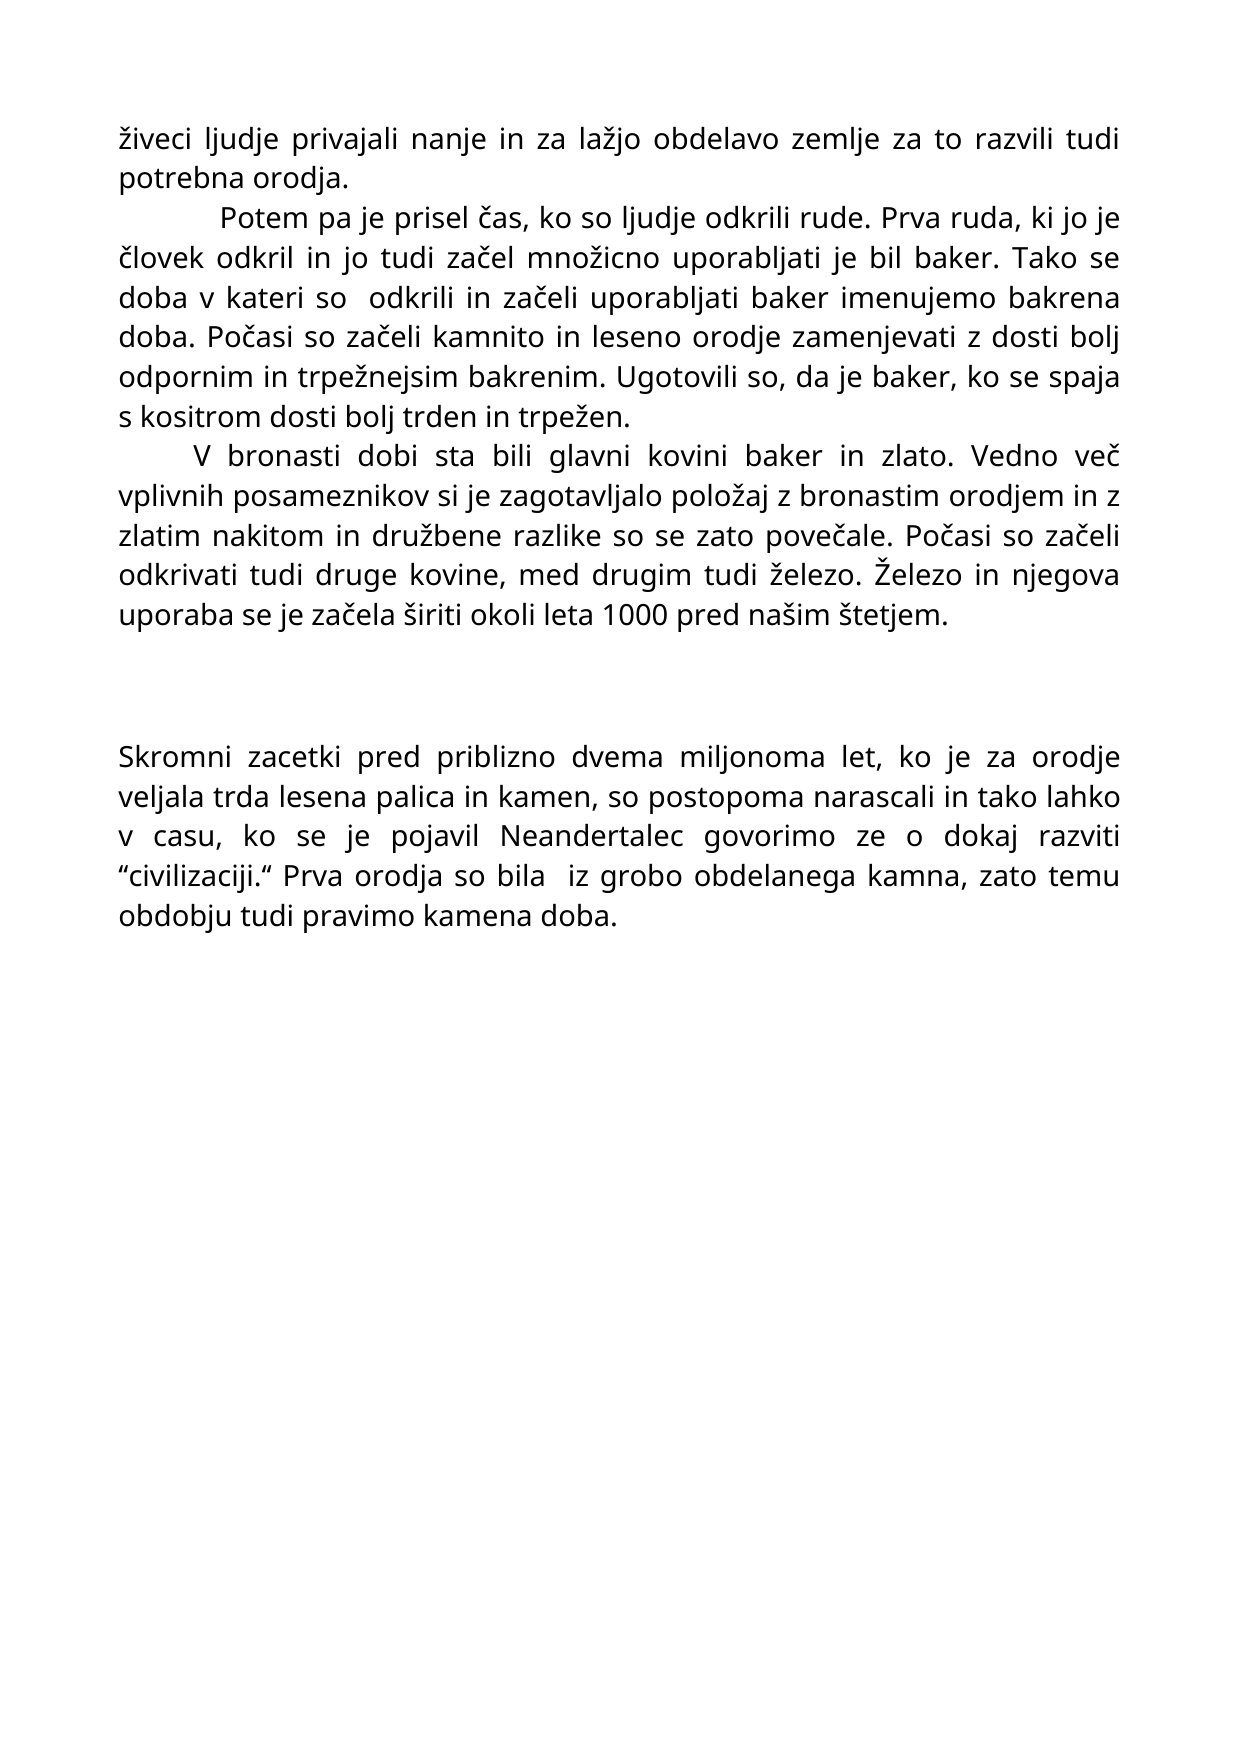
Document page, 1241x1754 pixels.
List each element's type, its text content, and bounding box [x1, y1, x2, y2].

text Potem pa je prisel čas, ko so ljudje odkrili rude. Prva ruda, ki jo je človek odkril in jo tudi začel množicno uporabljati je bil baker. Tako se doba v kateri so odkrili in začeli uporabljati baker imenujemo bakrena doba. Počasi so začeli kamnito in leseno orodje zamenjevati z dosti bolj odpornim in trpežnejsim bakrenim. Ugotovili so, da je baker, ko se spaja s kositrom dosti bolj trden in trpežen. [118, 197, 1122, 436]
text V bronasti dobi sta bili glavni kovini baker in zlato. Vedno več vplivnih posameznikov si je zagotavljalo položaj z bronastim orodjem in z zlatim nakitom in družbene razlike so se zato povečale. Počasi so začeli odkrivati tudi druge kovine, med drugim tudi železo. Železo in njegova uporaba se je začela širiti okoli leta 1000 pred našim štetjem. [118, 436, 1122, 634]
text živeci ljudje privajali nanje in za lažjo obdelavo zemlje za to razvili tudi potrebna orodja. [118, 118, 1122, 197]
text Skromni zacetki pred priblizno dvema miljonoma let, ko je za orodje veljala trda lesena palica in kamen, so postopoma narascali in tako lahko v casu, ko se je pojavil Neandertalec govorimo ze o dokaj razviti ‘‘civilizaciji.‘‘ Prva orodja so bila iz grobo obdelanega kamna, zato temu obdobju tudi pravimo kamena doba. [118, 736, 1122, 934]
